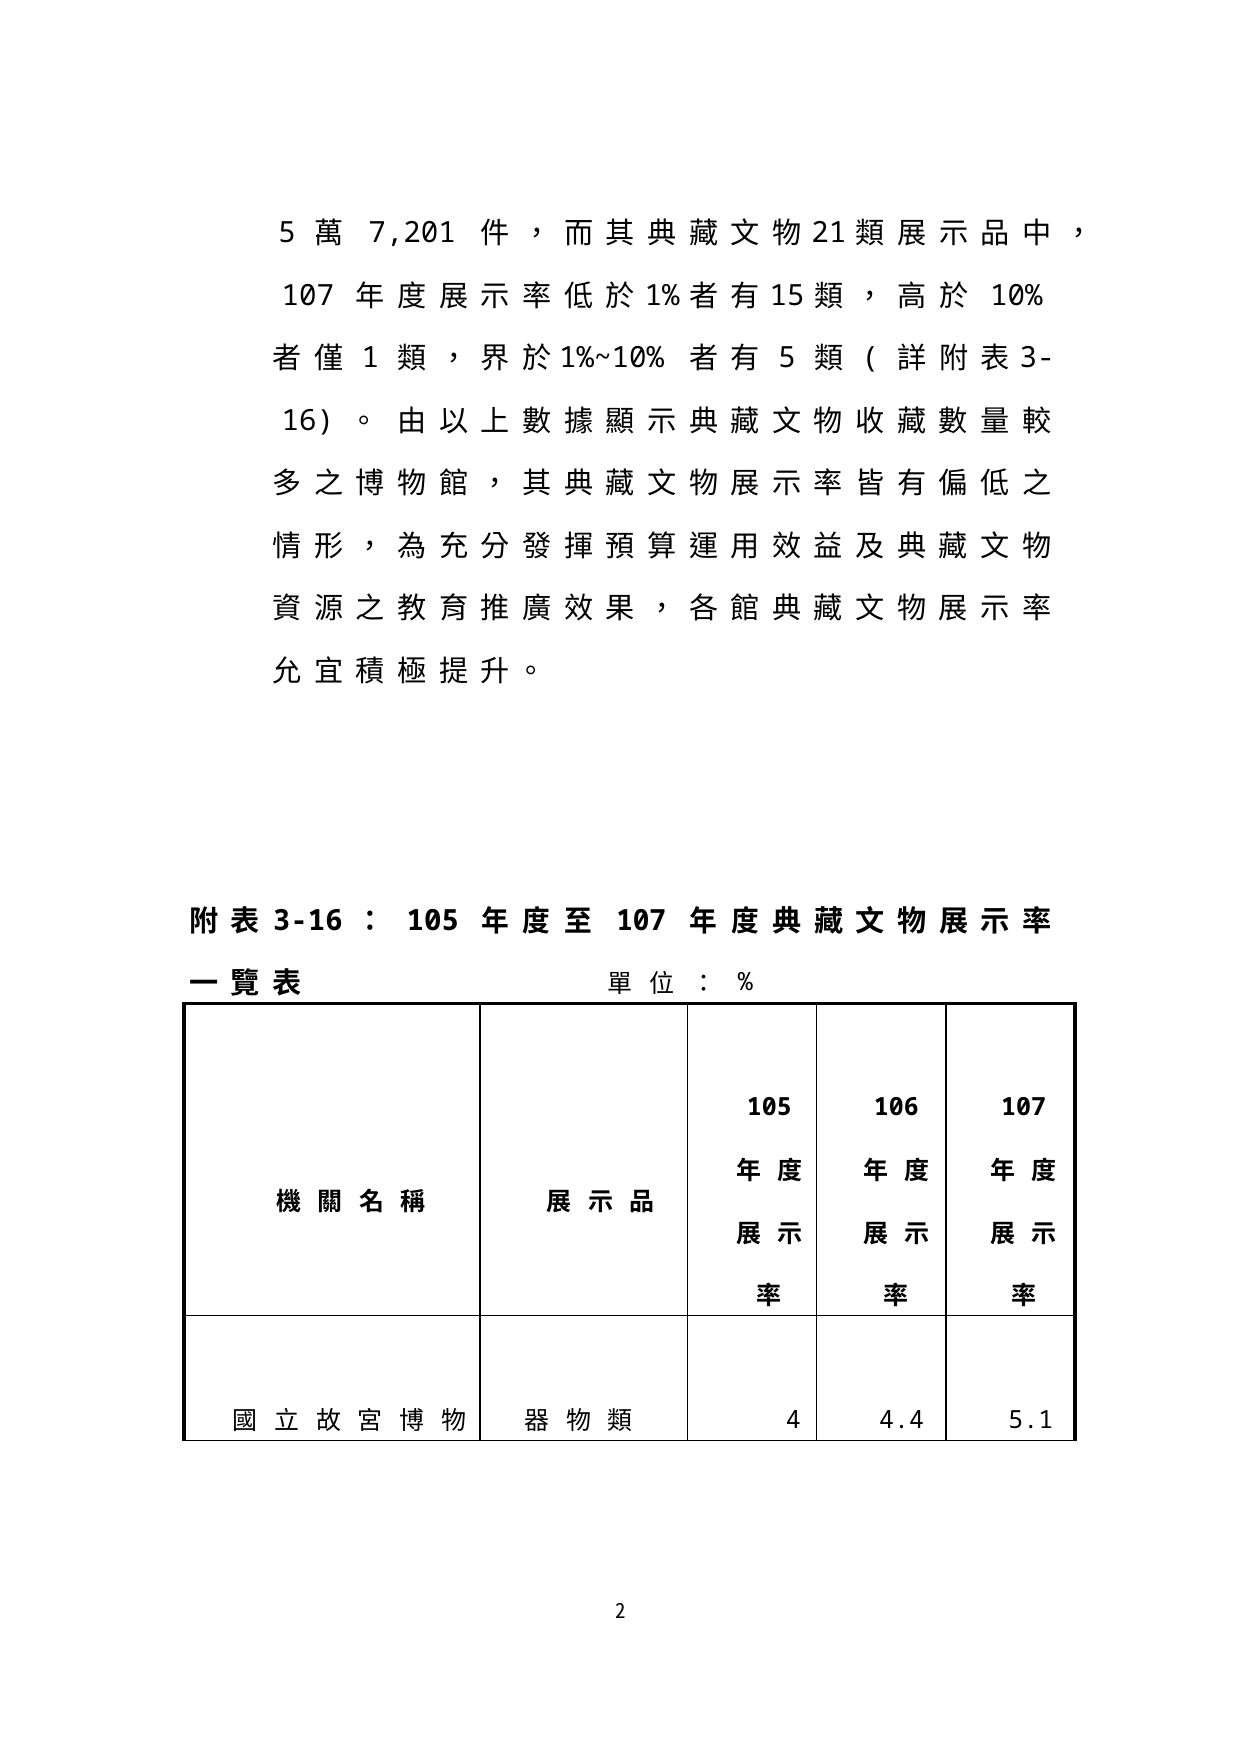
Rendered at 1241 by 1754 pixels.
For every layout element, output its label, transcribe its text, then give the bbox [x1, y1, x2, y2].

table_cell 4 [688, 1316, 816, 1439]
table_cell 4.4 [817, 1316, 945, 1439]
table_header 展示品 [481, 1005, 687, 1314]
table_header 機關名稱 [186, 1005, 479, 1314]
table_cell 國立故宮博物 [186, 1316, 479, 1439]
text 由105年度至107年度各博物館典藏文物展示率(詳附表3-16)分析，依其典藏文物收藏數量(詳附表3-15)多寡比較，國立故宮博物院典藏文物收藏數量最高為107年度之69萬7,768件，惟其北部院區之器物類、書畫類及圖書文獻各年度展示率皆低於6%，而圖書文獻類之展示率更低，最高僅107年度之0.28%。國立臺灣大學博物館群之典藏文物收藏數量次高，107年度為67萬2,522件，然其器物類及標本類各年度展示率皆低於2%。國立臺灣博物館107年度之典藏文物收藏數量為11萬9,073件，而其典藏文物各年度展示率皆低於0.67%，且有下降之趨勢。國立臺灣文學館107年度之典藏文物收藏數量為10萬5,110件，而其典藏文物10類展示品各年度展示率更低，皆低於0.05%。國立歷史博物館107年度之典藏文物收藏數量為5萬7,201件，而其典藏文物21類展示品中，107年度展示率低於1%者有15類，高於10%者僅1類，界於1%~10% 者有5類(詳附表3-16)。由以上數據顯示典藏文物收藏數量較多之博物館，其典藏文物展示率皆有偏低之情形，為充分發揮預算運用效益及典藏文物資源之教育推廣效果，各館典藏文物展示率允宜積極提升。 [242, 189, 1058, 689]
table_header 105年度 展示率 [688, 1005, 816, 1314]
table_cell 器物類 [481, 1316, 687, 1439]
table_header 107年度 展示率 [947, 1005, 1073, 1314]
table_cell 5.1 [947, 1316, 1073, 1439]
text 附表3-16：105年度至107年度典藏文物展示率一覽表 單位：% [181, 877, 1058, 1002]
table_header 106年度 展示率 [817, 1005, 945, 1314]
